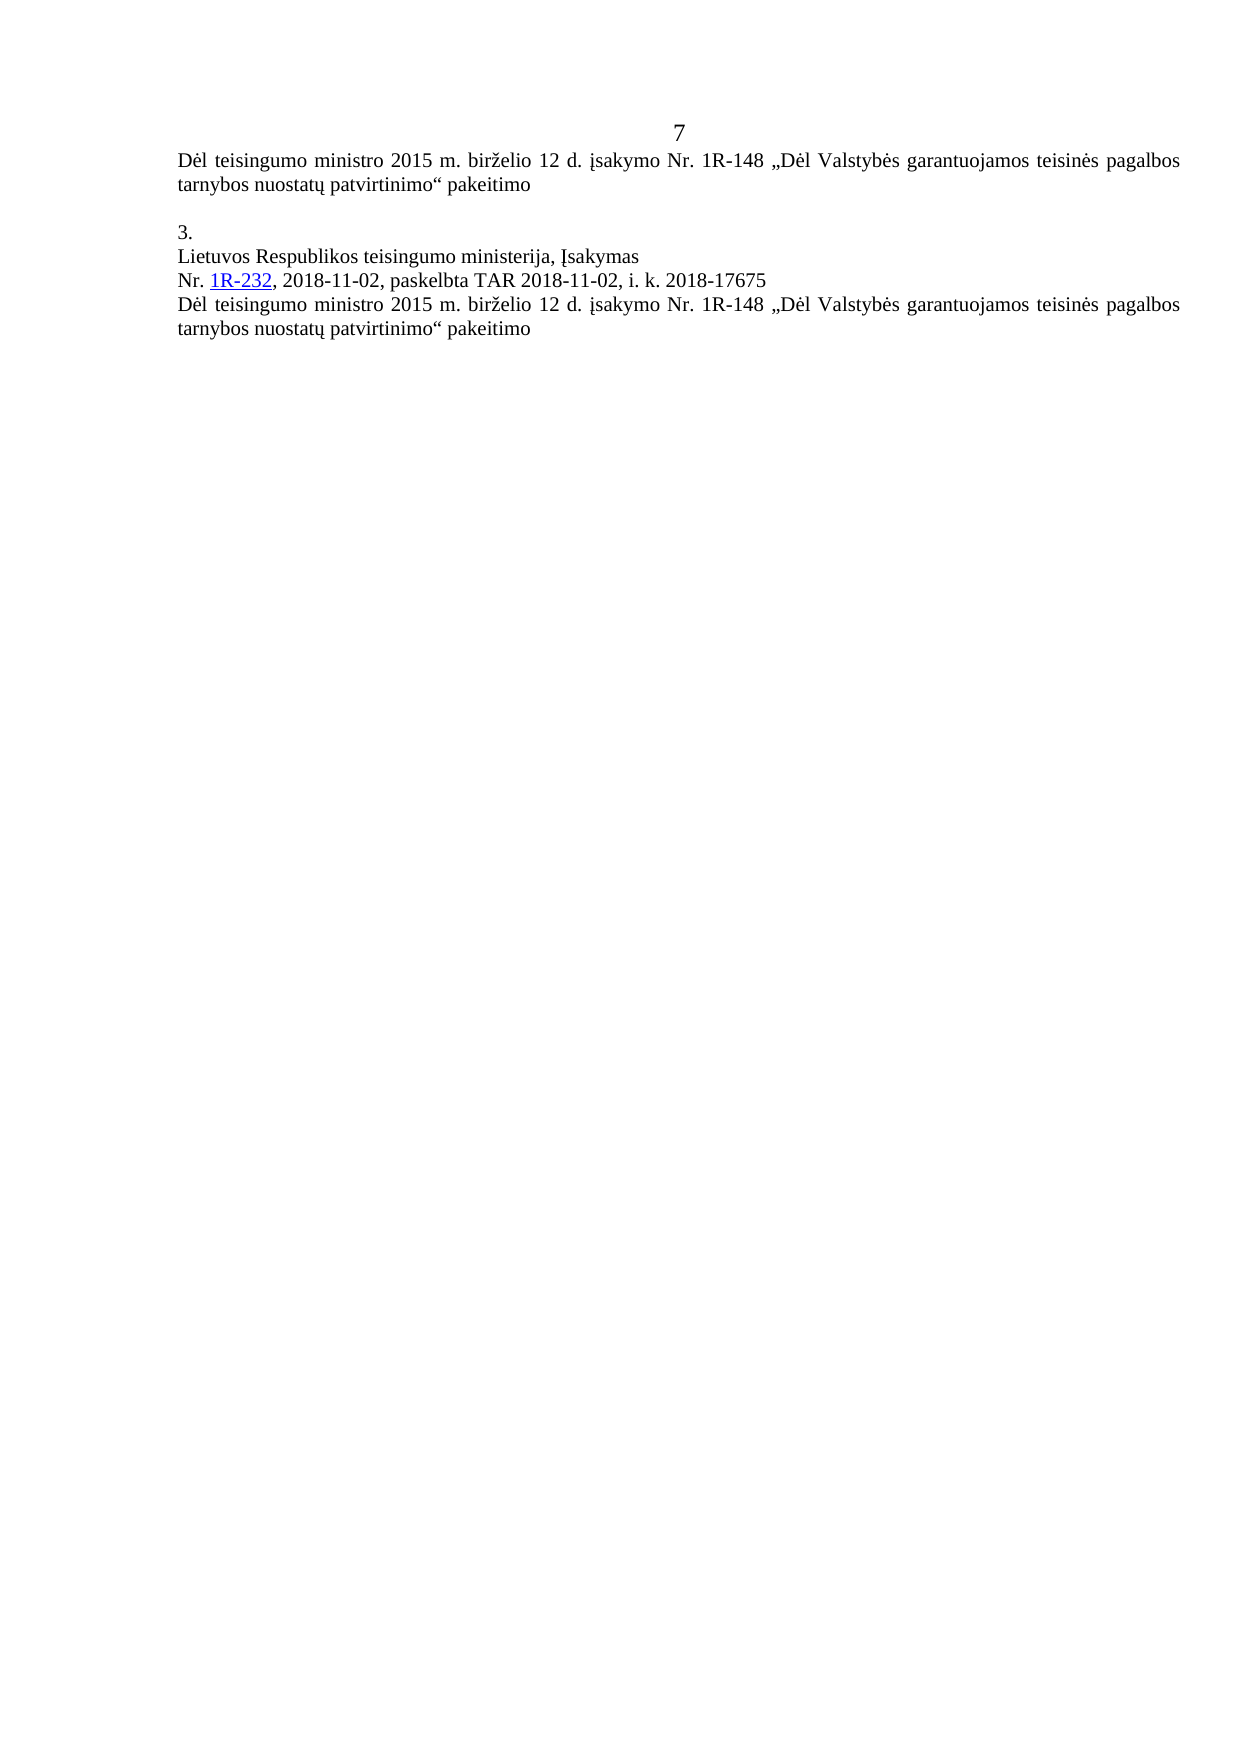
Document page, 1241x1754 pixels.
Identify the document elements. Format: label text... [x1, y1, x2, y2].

text Dėl teisingumo ministro 2015 m. birželio 12 d. įsakymo Nr. 1R-148 „Dėl Valstybės garantuojamos teisinės pagalbos tarnybos nuostatų patvirtinimo“ pakeitimo [177, 292, 1181, 340]
text Dėl teisingumo ministro 2015 m. birželio 12 d. įsakymo Nr. 1R-148 „Dėl Valstybės garantuojamos teisinės pagalbos tarnybos nuostatų patvirtinimo“ pakeitimo [177, 148, 1181, 196]
text Lietuvos Respublikos teisingumo ministerija, Įsakymas [177, 244, 1181, 268]
text 3. [177, 220, 1181, 244]
text Nr. 1R-232, 2018-11-02, paskelbta TAR 2018-11-02, i. k. 2018-17675 [177, 268, 1181, 292]
